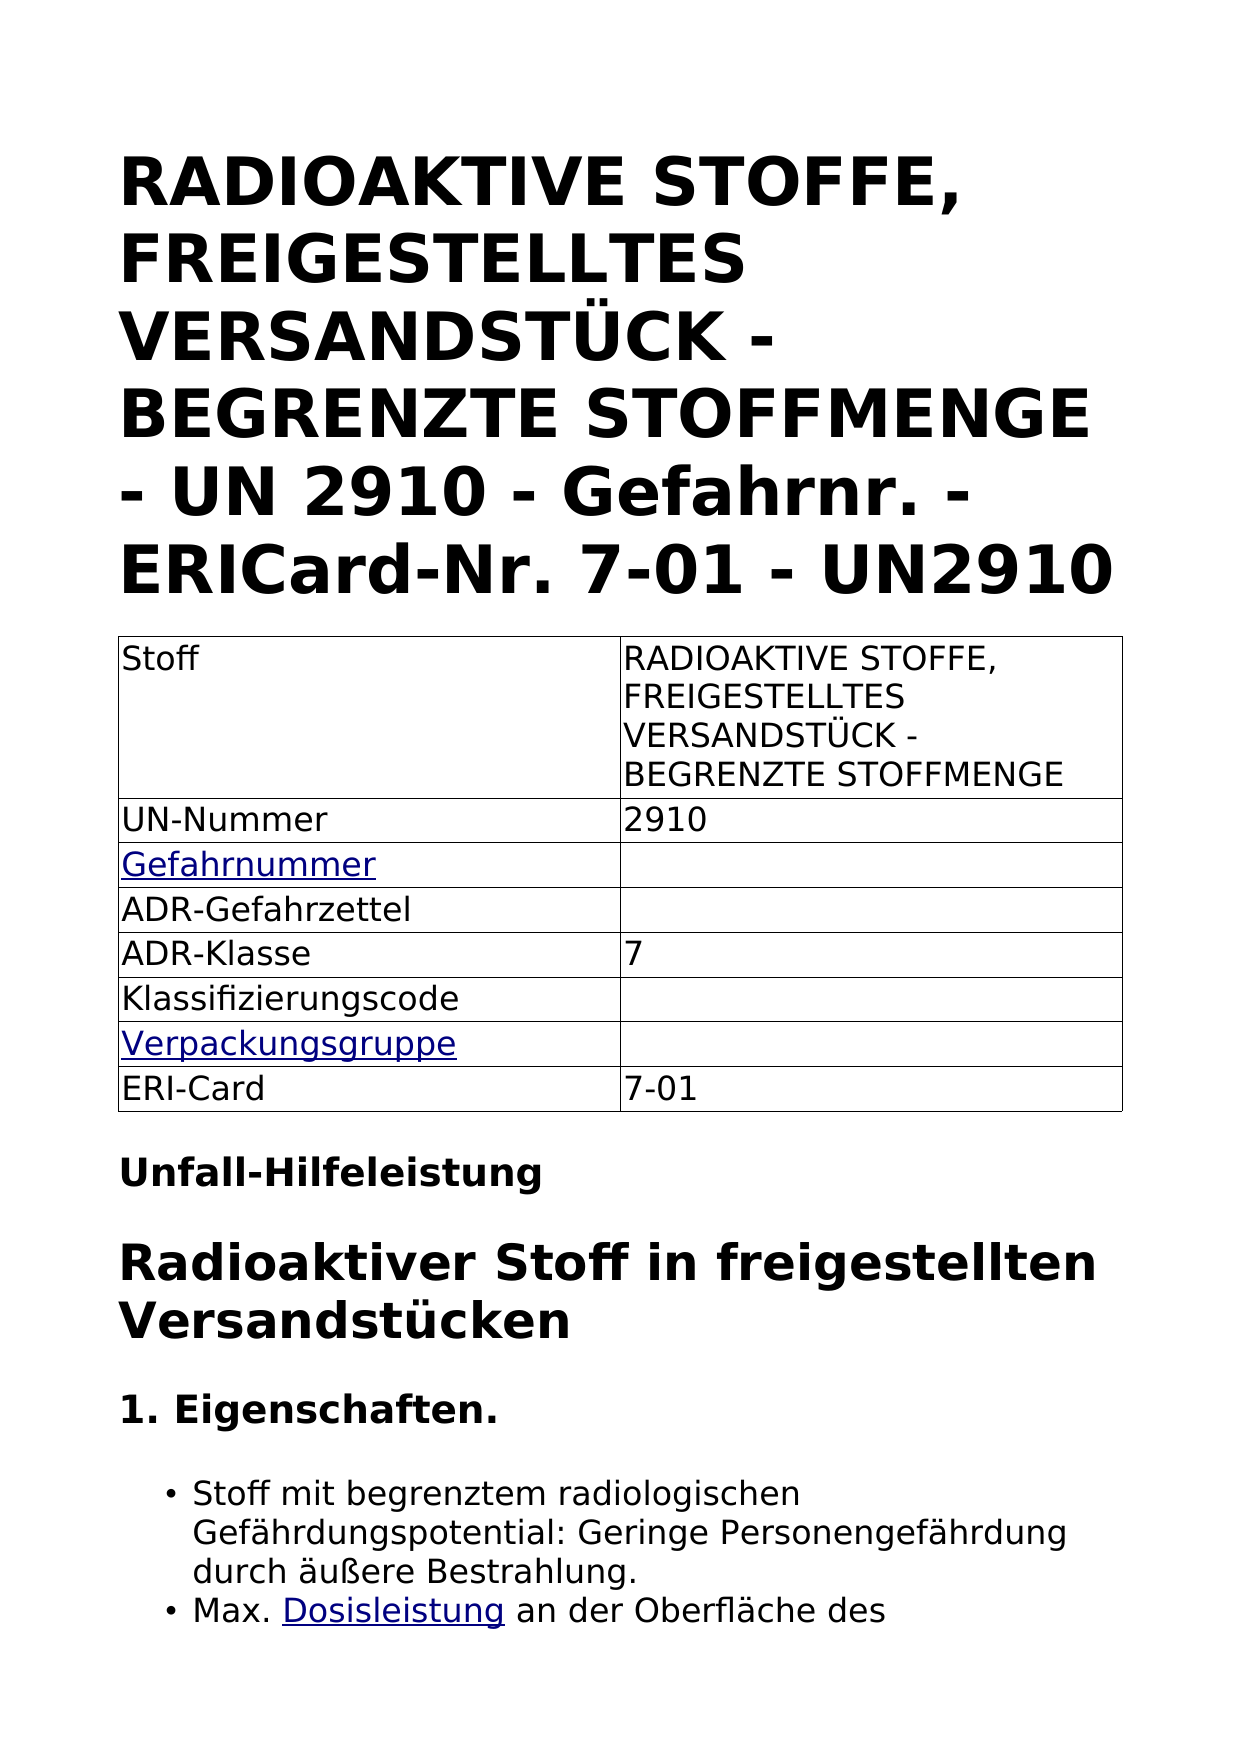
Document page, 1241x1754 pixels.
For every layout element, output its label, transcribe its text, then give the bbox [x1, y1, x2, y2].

table_cell ADR-Gefahrzettel [119, 888, 620, 932]
table_cell 2910 [621, 799, 1122, 842]
table_cell [621, 1022, 1122, 1066]
table_cell Gefahrnummer [119, 843, 620, 887]
table_cell [621, 888, 1122, 932]
table_header Stoff [119, 637, 620, 797]
table_cell UN-Nummer [119, 799, 620, 842]
subtitle 1. Eigenschaften. [118, 1387, 1122, 1433]
table_cell Klassifizierungscode [119, 978, 620, 1021]
table_cell [621, 978, 1122, 1021]
table_cell Verpackungsgruppe [119, 1022, 620, 1066]
table_cell ADR-Klasse [119, 933, 620, 977]
subtitle Unfall-Hilfeleistung [118, 1151, 1122, 1196]
list Max. Dosisleistung an der Oberfläche des [177, 1591, 1122, 1630]
list Stoff mit begrenztem radiologischen Gefährdungspotential: Geringe Personengefährdung durch äußere Bestrahlung. [177, 1475, 1122, 1591]
table_cell [621, 843, 1122, 887]
table_header RADIOAKTIVE STOFFE, FREIGESTELLTES VERSANDSTÜCK - BEGRENZTE STOFFMENGE [621, 637, 1122, 797]
table_cell ERI-Card [119, 1067, 620, 1111]
table_cell 7-01 [621, 1067, 1122, 1111]
subtitle RADIOAKTIVE STOFFE, FREIGESTELLTES VERSANDSTÜCK - BEGRENZTE STOFFMENGE - UN 2910 - Gefahrnr. - ERICard-Nr. 7-01 - UN2910 [118, 143, 1122, 609]
table_cell 7 [621, 933, 1122, 977]
subtitle Radioaktiver Stoff in freigestellten Versandstücken [118, 1233, 1122, 1350]
